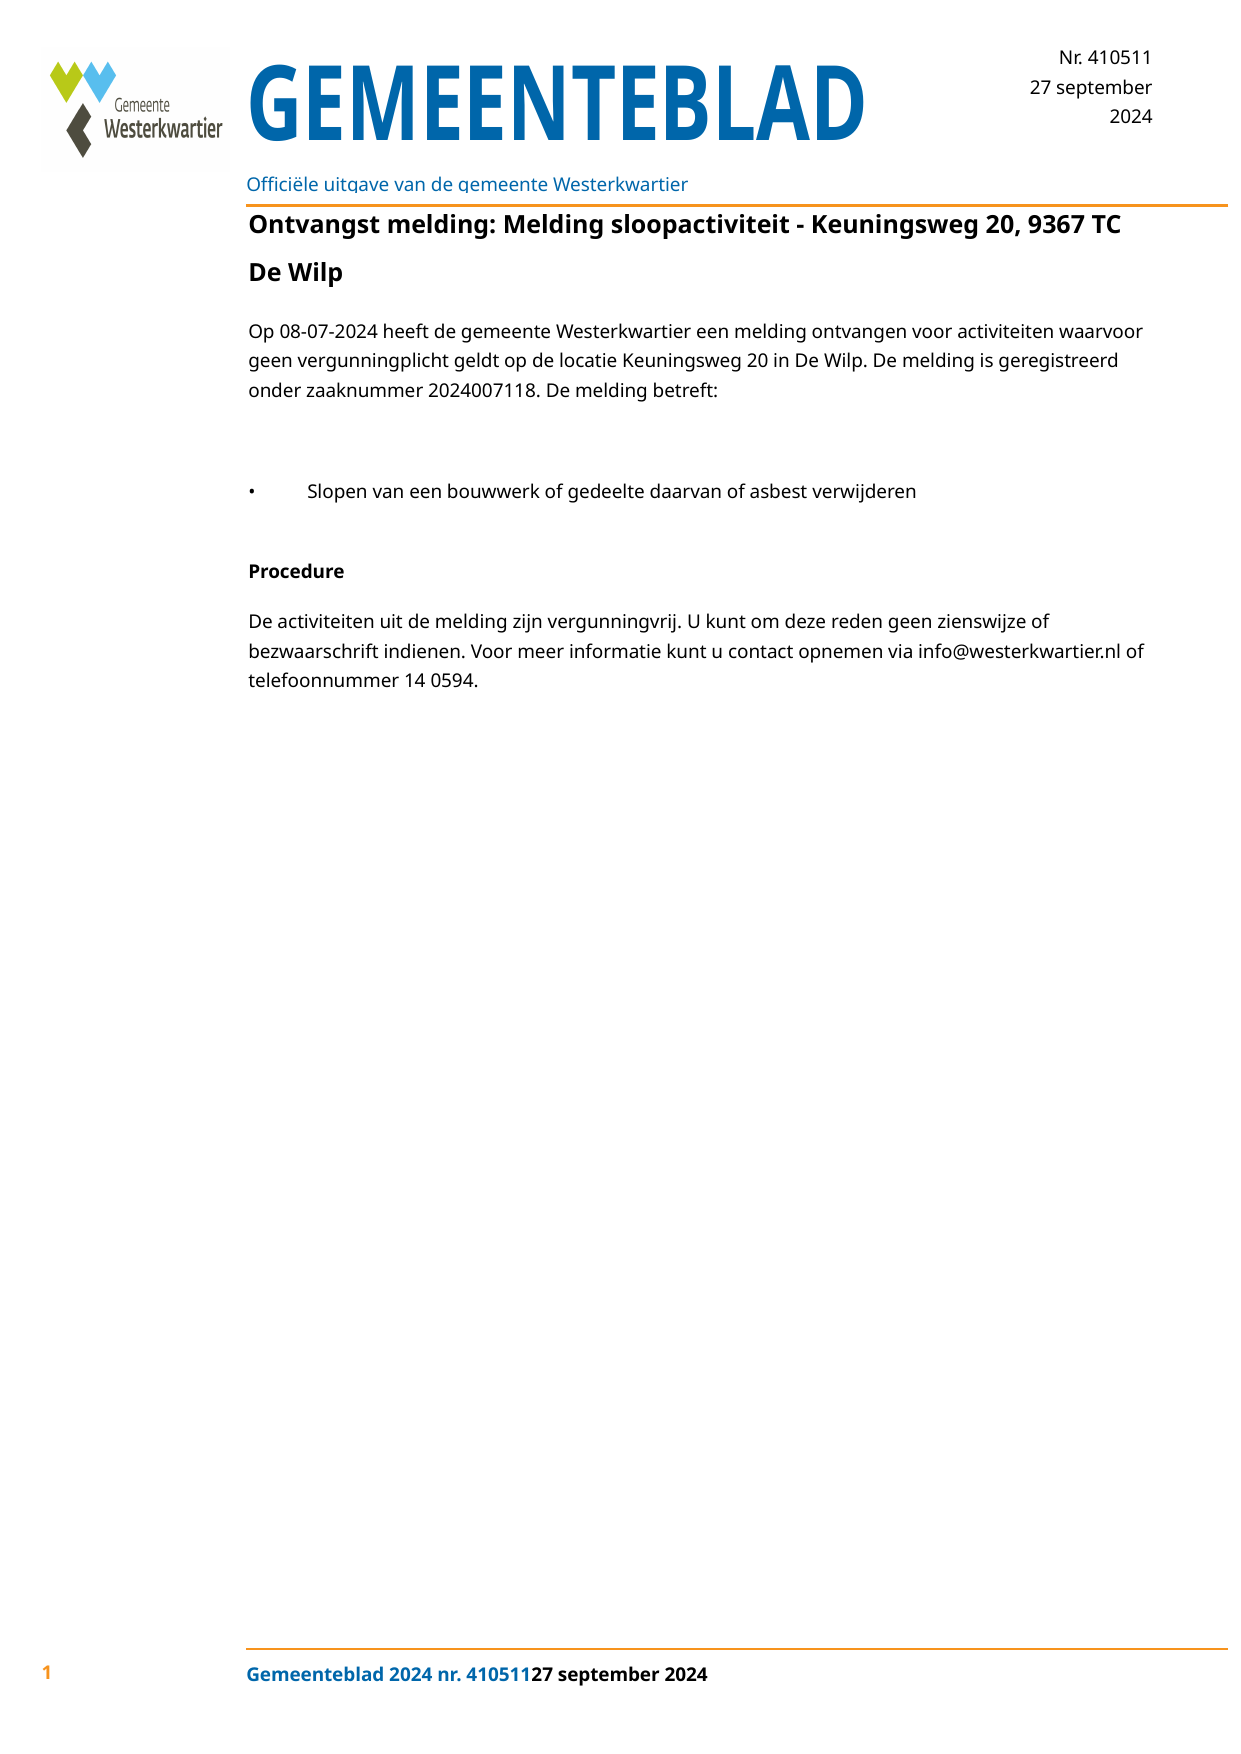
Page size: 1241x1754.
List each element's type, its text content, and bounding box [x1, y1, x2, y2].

list Slopen van een bouwwerk of gedeelte daarvan of asbest verwijderen [248, 478, 1152, 504]
text Procedure [248, 558, 1152, 584]
text De activiteiten uit de melding zijn vergunningvrij. U kunt om deze reden geen zienswijze of bezwaarschrift indienen. Voor meer informatie kunt u contact opnemen via info@westerkwartier.nl of telefoonnummer 14 0594. [248, 608, 1152, 693]
text Ontvangst melding: Melding sloopactiviteit - Keuningsweg 20, 9367 TC De Wilp [248, 207, 1152, 288]
text Op 08-07-2024 heeft de gemeente Westerkwartier een melding ontvangen voor activiteiten waarvoor geen vergunningplicht geldt op de locatie Keuningsweg 20 in De Wilp. De melding is geregistreerd onder zaaknummer 2024007118. De melding betreft: [248, 318, 1152, 403]
picture [41, 47, 231, 172]
